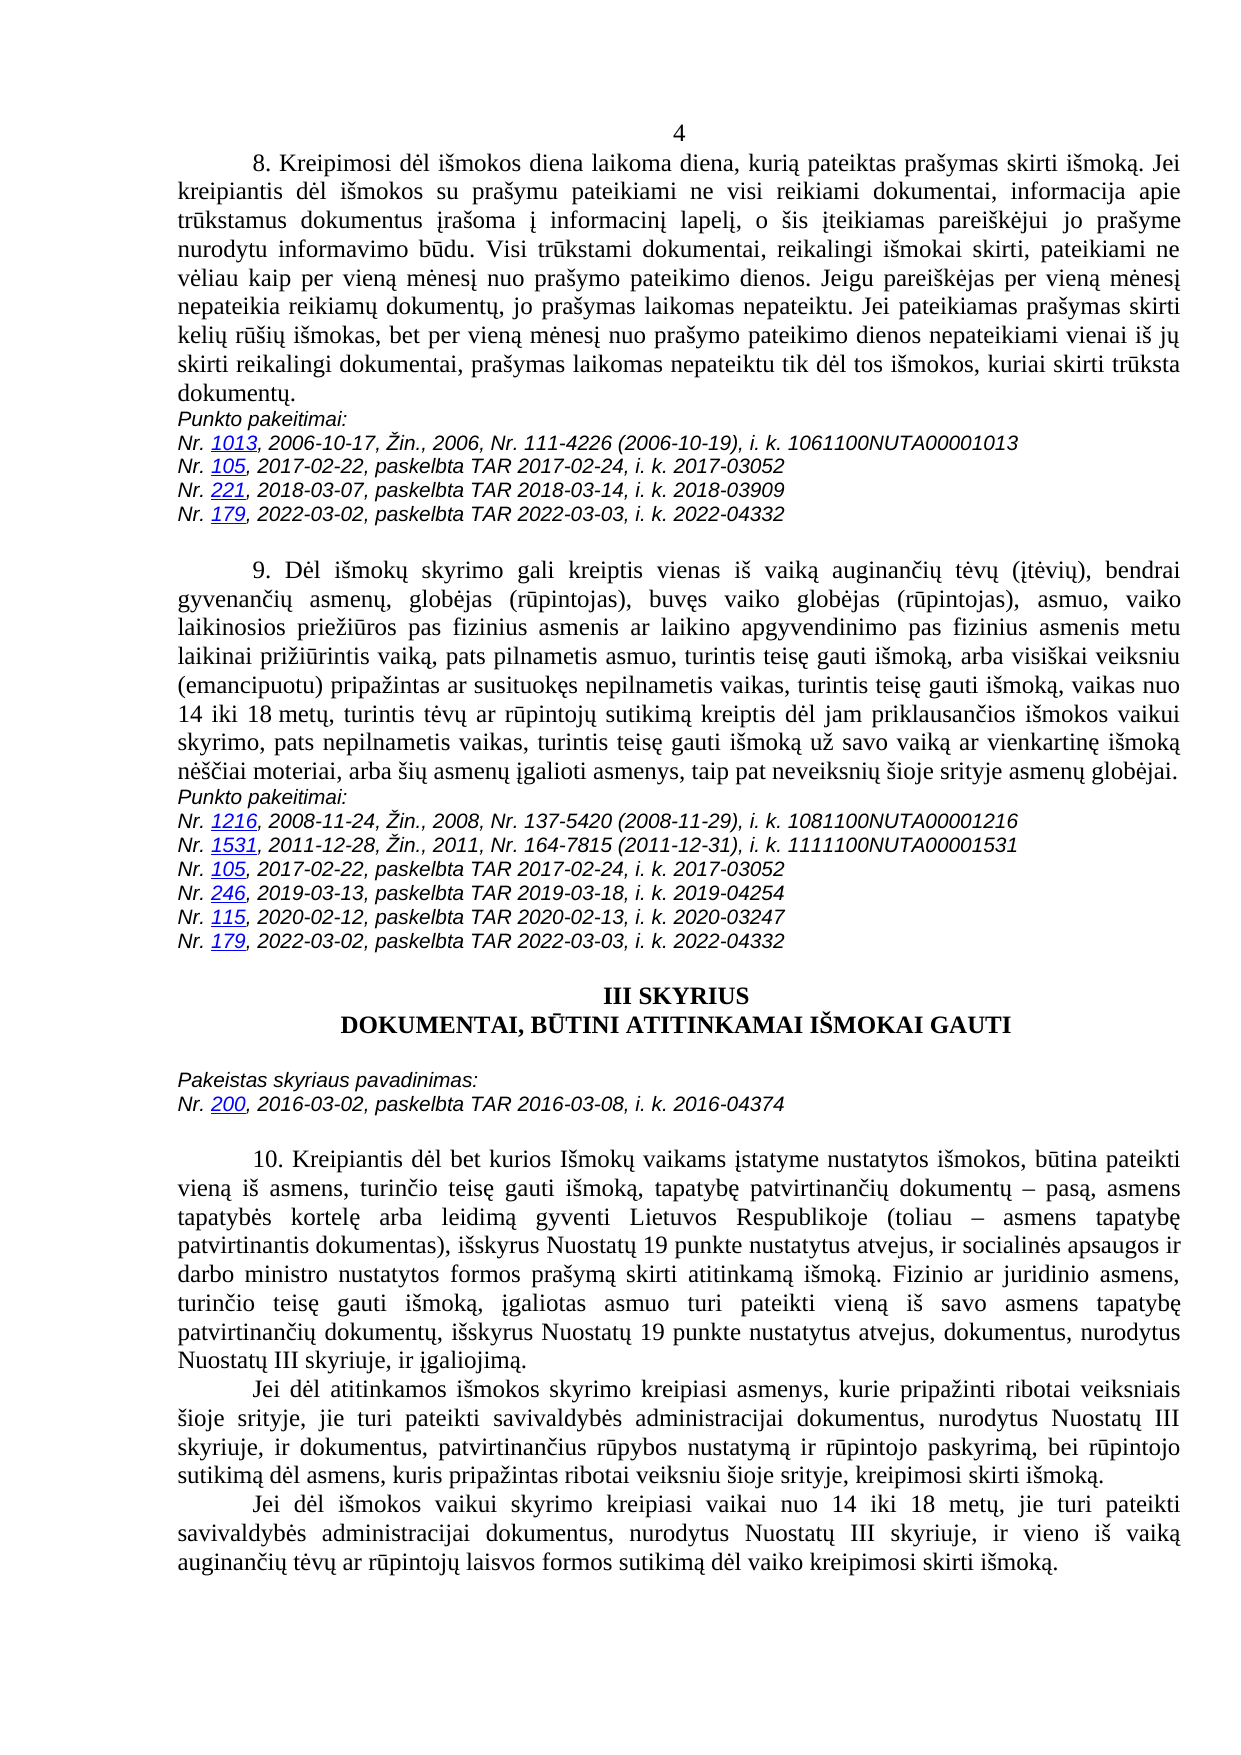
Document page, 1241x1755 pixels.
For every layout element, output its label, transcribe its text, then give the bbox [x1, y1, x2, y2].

text Nr. 105, 2017-02-22, paskelbta TAR 2017-02-24, i. k. 2017-03052 [177, 454, 1181, 478]
text Punkto pakeitimai: [177, 785, 1181, 809]
text Nr. 115, 2020-02-12, paskelbta TAR 2020-02-13, i. k. 2020-03247 [177, 905, 1181, 929]
text Nr. 105, 2017-02-22, paskelbta TAR 2017-02-24, i. k. 2017-03052 [177, 857, 1181, 881]
text Jei dėl atitinkamos išmokos skyrimo kreipiasi asmenys, kurie pripažinti ribotai veiksniais šioje srityje, jie turi pateikti savivaldybės administracijai dokumentus, nurodytus Nuostatų III skyriuje, ir dokumentus, patvirtinančius rūpybos nustatymą ir rūpintojo paskyrimą, bei rūpintojo sutikimą dėl asmens, kuris pripažintas ribotai veiksniu šioje srityje, kreipimosi skirti išmoką. [177, 1374, 1181, 1489]
text Nr. 179, 2022-03-02, paskelbta TAR 2022-03-03, i. k. 2022-04332 [177, 929, 1181, 953]
text 8. Kreipimosi dėl išmokos diena laikoma diena, kurią pateiktas prašymas skirti išmoką. Jei kreipiantis dėl išmokos su prašymu pateikiami ne visi reikiami dokumentai, informacija apie trūkstamus dokumentus įrašoma į informacinį lapelį, o šis įteikiamas pareiškėjui jo prašyme nurodytu informavimo būdu. Visi trūkstami dokumentai, reikalingi išmokai skirti, pateikiami ne vėliau kaip per vieną mėnesį nuo prašymo pateikimo dienos. Jeigu pareiškėjas per vieną mėnesį nepateikia reikiamų dokumentų, jo prašymas laikomas nepateiktu. Jei pateikiamas prašymas skirti kelių rūšių išmokas, bet per vieną mėnesį nuo prašymo pateikimo dienos nepateikiami vienai iš jų skirti reikalingi dokumentai, prašymas laikomas nepateiktu tik dėl tos išmokos, kuriai skirti trūksta dokumentų. [177, 148, 1181, 406]
text Nr. 1216, 2008-11-24, Žin., 2008, Nr. 137-5420 (2008-11-29), i. k. 1081100NUTA00001216 [177, 809, 1181, 833]
text Nr. 1013, 2006-10-17, Žin., 2006, Nr. 111-4226 (2006-10-19), i. k. 1061100NUTA00001013 [177, 430, 1181, 454]
text Nr. 179, 2022-03-02, paskelbta TAR 2022-03-03, i. k. 2022-04332 [177, 502, 1181, 526]
text III SKYRIUS DOKUMENTAI, BŪTINI ATITINKAMAI IŠMOKAI GAUTI [177, 981, 1181, 1039]
text 10. Kreipiantis dėl bet kurios Išmokų vaikams įstatyme nustatytos išmokos, būtina pateikti vieną iš asmens, turinčio teisę gauti išmoką, tapatybę patvirtinančių dokumentų – pasą, asmens tapatybės kortelę arba leidimą gyventi Lietuvos Respublikoje (toliau – asmens tapatybę patvirtinantis dokumentas), išskyrus Nuostatų 19 punkte nustatytus atvejus, ir socialinės apsaugos ir darbo ministro nustatytos formos prašymą skirti atitinkamą išmoką. Fizinio ar juridinio asmens, turinčio teisę gauti išmoką, įgaliotas asmuo turi pateikti vieną iš savo asmens tapatybę patvirtinančių dokumentų, išskyrus Nuostatų 19 punkte nustatytus atvejus, dokumentus, nurodytus Nuostatų III skyriuje, ir įgaliojimą. [177, 1144, 1181, 1374]
text Nr. 200, 2016-03-02, paskelbta TAR 2016-03-08, i. k. 2016-04374 [177, 1092, 1181, 1116]
text Nr. 221, 2018-03-07, paskelbta TAR 2018-03-14, i. k. 2018-03909 [177, 478, 1181, 502]
text Nr. 246, 2019-03-13, paskelbta TAR 2019-03-18, i. k. 2019-04254 [177, 881, 1181, 905]
text Jei dėl išmokos vaikui skyrimo kreipiasi vaikai nuo 14 iki 18 metų, jie turi pateikti savivaldybės administracijai dokumentus, nurodytus Nuostatų III skyriuje, ir vieno iš vaiką auginančių tėvų ar rūpintojų laisvos formos sutikimą dėl vaiko kreipimosi skirti išmoką. [177, 1489, 1181, 1576]
text Punkto pakeitimai: [177, 406, 1181, 430]
text 9. Dėl išmokų skyrimo gali kreiptis vienas iš vaiką auginančių tėvų (įtėvių), bendrai gyvenančių asmenų, globėjas (rūpintojas), buvęs vaiko globėjas (rūpintojas), asmuo, vaiko laikinosios priežiūros pas fizinius asmenis ar laikino apgyvendinimo pas fizinius asmenis metu laikinai prižiūrintis vaiką, pats pilnametis asmuo, turintis teisę gauti išmoką, arba visiškai veiksniu (emancipuotu) pripažintas ar susituokęs nepilnametis vaikas, turintis teisę gauti išmoką, vaikas nuo 14 iki 18 metų, turintis tėvų ar rūpintojų sutikimą kreiptis dėl jam priklausančios išmokos vaikui skyrimo, pats nepilnametis vaikas, turintis teisę gauti išmoką už savo vaiką ar vienkartinę išmoką nėščiai moteriai, arba šių asmenų įgalioti asmenys, taip pat neveiksnių šioje srityje asmenų globėjai. [177, 555, 1181, 785]
text Pakeistas skyriaus pavadinimas: [177, 1068, 1181, 1092]
text Nr. 1531, 2011-12-28, Žin., 2011, Nr. 164-7815 (2011-12-31), i. k. 1111100NUTA00001531 [177, 833, 1181, 857]
